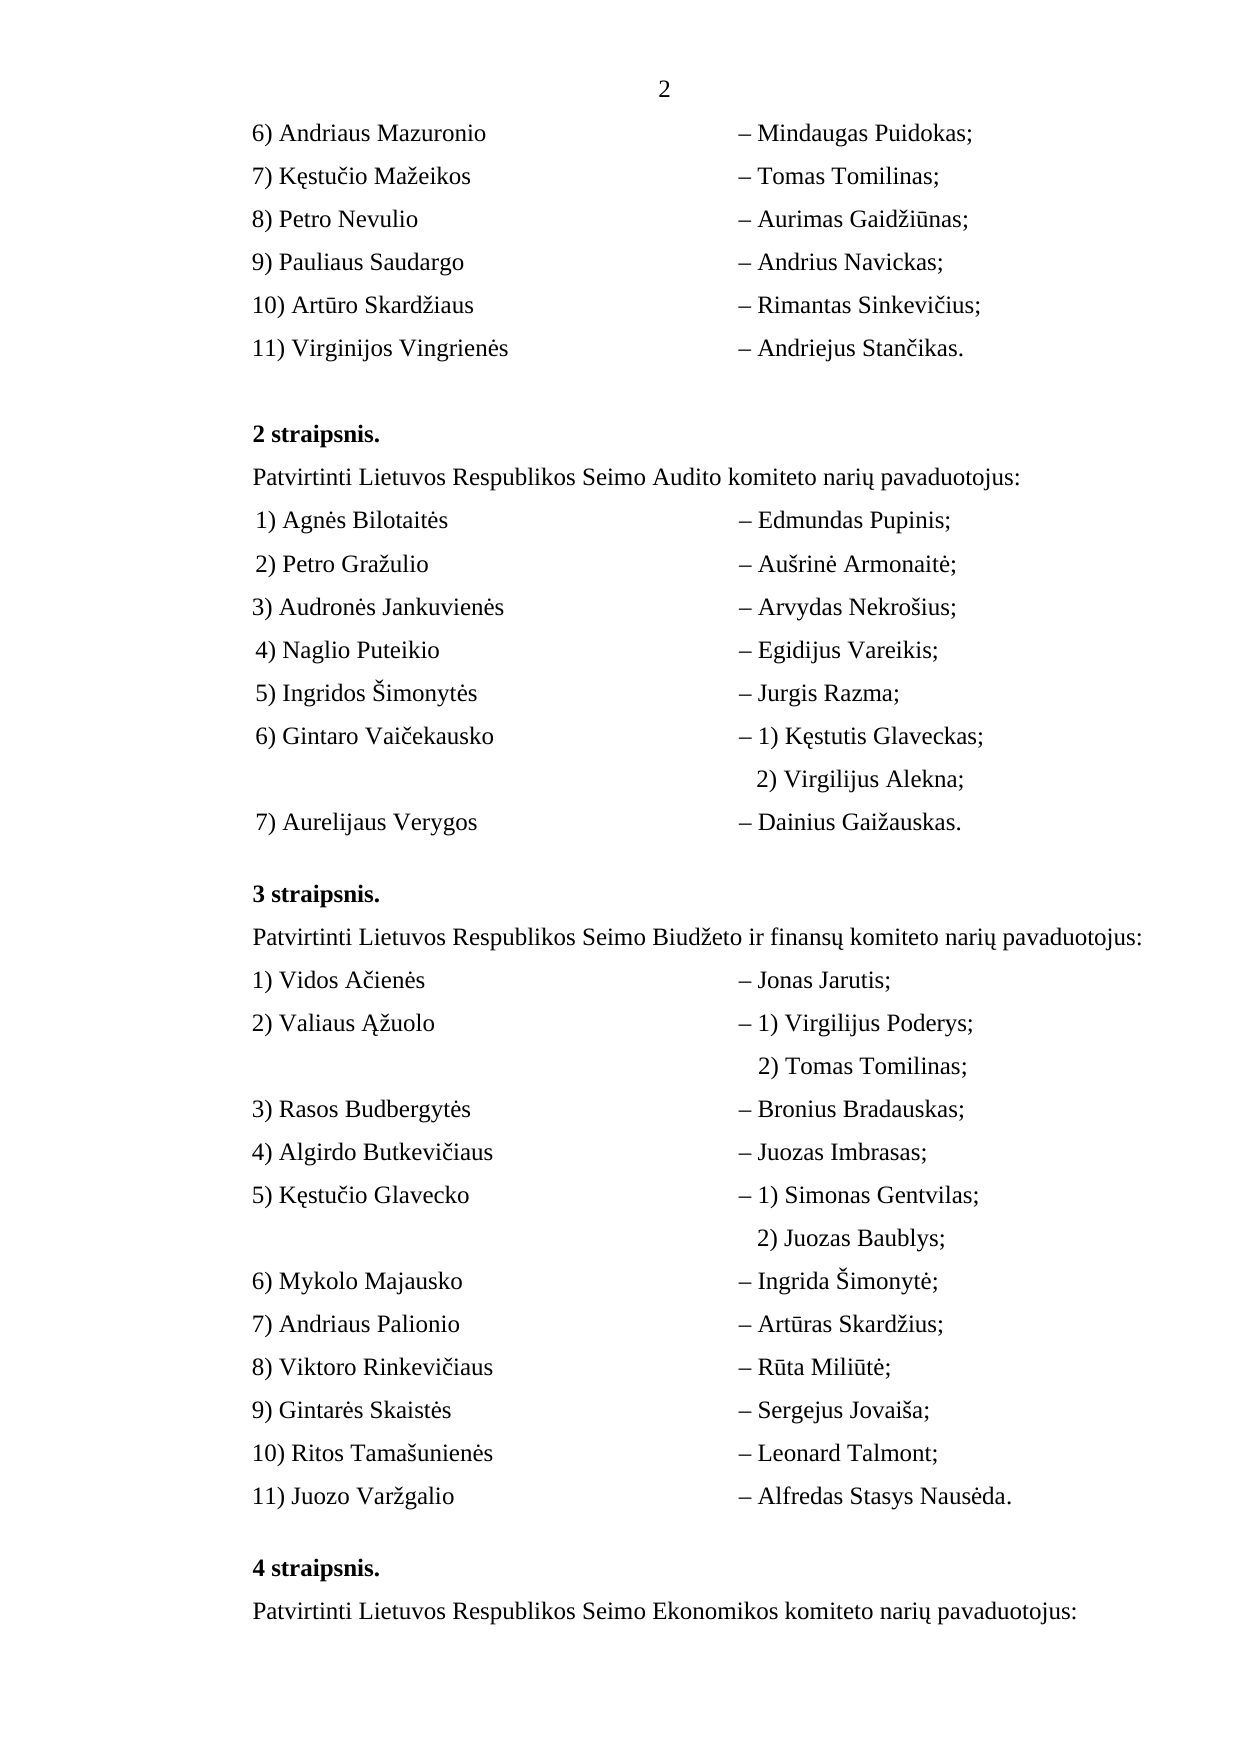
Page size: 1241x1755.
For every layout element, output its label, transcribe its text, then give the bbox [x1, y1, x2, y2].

table_cell 7) Andriaus Palionio [252, 1309, 738, 1352]
table_cell 10) Ritos Tamašunienės [252, 1438, 738, 1481]
table_cell 3) Audronės Jankuvienės [252, 592, 738, 635]
table_cell – Alfredas Stasys Nausėda. [739, 1481, 1182, 1524]
table_cell 5) Kęstučio Glavecko [252, 1180, 738, 1266]
table_cell 7) Kęstučio Mažeikos [252, 161, 738, 204]
table_cell – Aurimas Gaidžiūnas; [738, 204, 1181, 247]
table_cell – Jurgis Razma; [738, 678, 1181, 721]
table_cell – Mindaugas Puidokas; [738, 118, 1181, 161]
text Patvirtinti Lietuvos Respublikos Seimo Audito komiteto narių pavaduotojus: [177, 462, 1152, 491]
table_cell – Rimantas Sinkevičius; [738, 290, 1181, 333]
table_cell – Bronius Bradauskas; [739, 1094, 1182, 1137]
table_cell – Aušrinė Armonaitė; [738, 549, 1181, 592]
text 4 straipsnis. [177, 1553, 1152, 1582]
table_cell 11) Juozo Varžgalio [252, 1481, 738, 1524]
text 3 straipsnis. [177, 879, 1152, 907]
table_cell – Artūras Skardžius; [739, 1309, 1182, 1352]
table_cell – Ingrida Šimonytė; [739, 1266, 1182, 1309]
table_cell – Juozas Imbrasas; [739, 1137, 1182, 1180]
table_cell 2) Petro Gražulio [252, 549, 738, 592]
table_cell 9) Gintarės Skaistės [252, 1395, 738, 1438]
table_cell 2) Valiaus Ąžuolo [252, 1008, 738, 1094]
table_cell 6) Andriaus Mazuronio [252, 118, 738, 161]
table_cell – Leonard Talmont; [739, 1438, 1182, 1481]
table_cell – Arvydas Nekrošius; [738, 592, 1181, 635]
table_cell 11) Virginijos Vingrienės [252, 333, 738, 376]
table_cell 8) Petro Nevulio [252, 204, 738, 247]
text Patvirtinti Lietuvos Respublikos Seimo Ekonomikos komiteto narių pavaduotojus: [177, 1596, 1152, 1625]
table_header 1) Vidos Ačienės [252, 965, 738, 1008]
table_cell – 1) Kęstutis Glaveckas; 2) Virgilijus Alekna; [738, 721, 1181, 807]
table_cell 4) Algirdo Butkevičiaus [252, 1137, 738, 1180]
table_cell 4) Naglio Puteikio [252, 635, 738, 678]
table_cell – Andriejus Stančikas. [738, 333, 1181, 376]
table_cell – Tomas Tomilinas; [738, 161, 1181, 204]
table_cell 3) Rasos Budbergytės [252, 1094, 738, 1137]
table_header – Edmundas Pupinis; [738, 506, 1181, 549]
text Patvirtinti Lietuvos Respublikos Seimo Biudžeto ir finansų komiteto narių pavaduotojus: [177, 922, 1152, 951]
table_cell 10) Artūro Skardžiaus [252, 290, 738, 333]
table_cell – 1) Virgilijus Poderys; 2) Tomas Tomilinas; [739, 1008, 1182, 1094]
table_header – Jonas Jarutis; [739, 965, 1182, 1008]
table_cell 9) Pauliaus Saudargo [252, 247, 738, 290]
table_cell 6) Mykolo Majausko [252, 1266, 738, 1309]
table_cell – Egidijus Vareikis; [738, 635, 1181, 678]
table_cell 5) Ingridos Šimonytės [252, 678, 738, 721]
table_cell – Andrius Navickas; [738, 247, 1181, 290]
table_cell 7) Aurelijaus Verygos [252, 807, 738, 850]
table_cell 8) Viktoro Rinkevičiaus [252, 1352, 738, 1395]
table_cell 6) Gintaro Vaičekausko [252, 721, 738, 807]
table_header 1) Agnės Bilotaitės [252, 506, 738, 549]
table_cell – Rūta Miliūtė; [739, 1352, 1182, 1395]
table_cell – 1) Simonas Gentvilas; 2) Juozas Baublys; [739, 1180, 1182, 1266]
table_cell – Dainius Gaižauskas. [738, 807, 1181, 850]
table_cell – Sergejus Jovaiša; [739, 1395, 1182, 1438]
text 2 straipsnis. [177, 419, 1152, 448]
